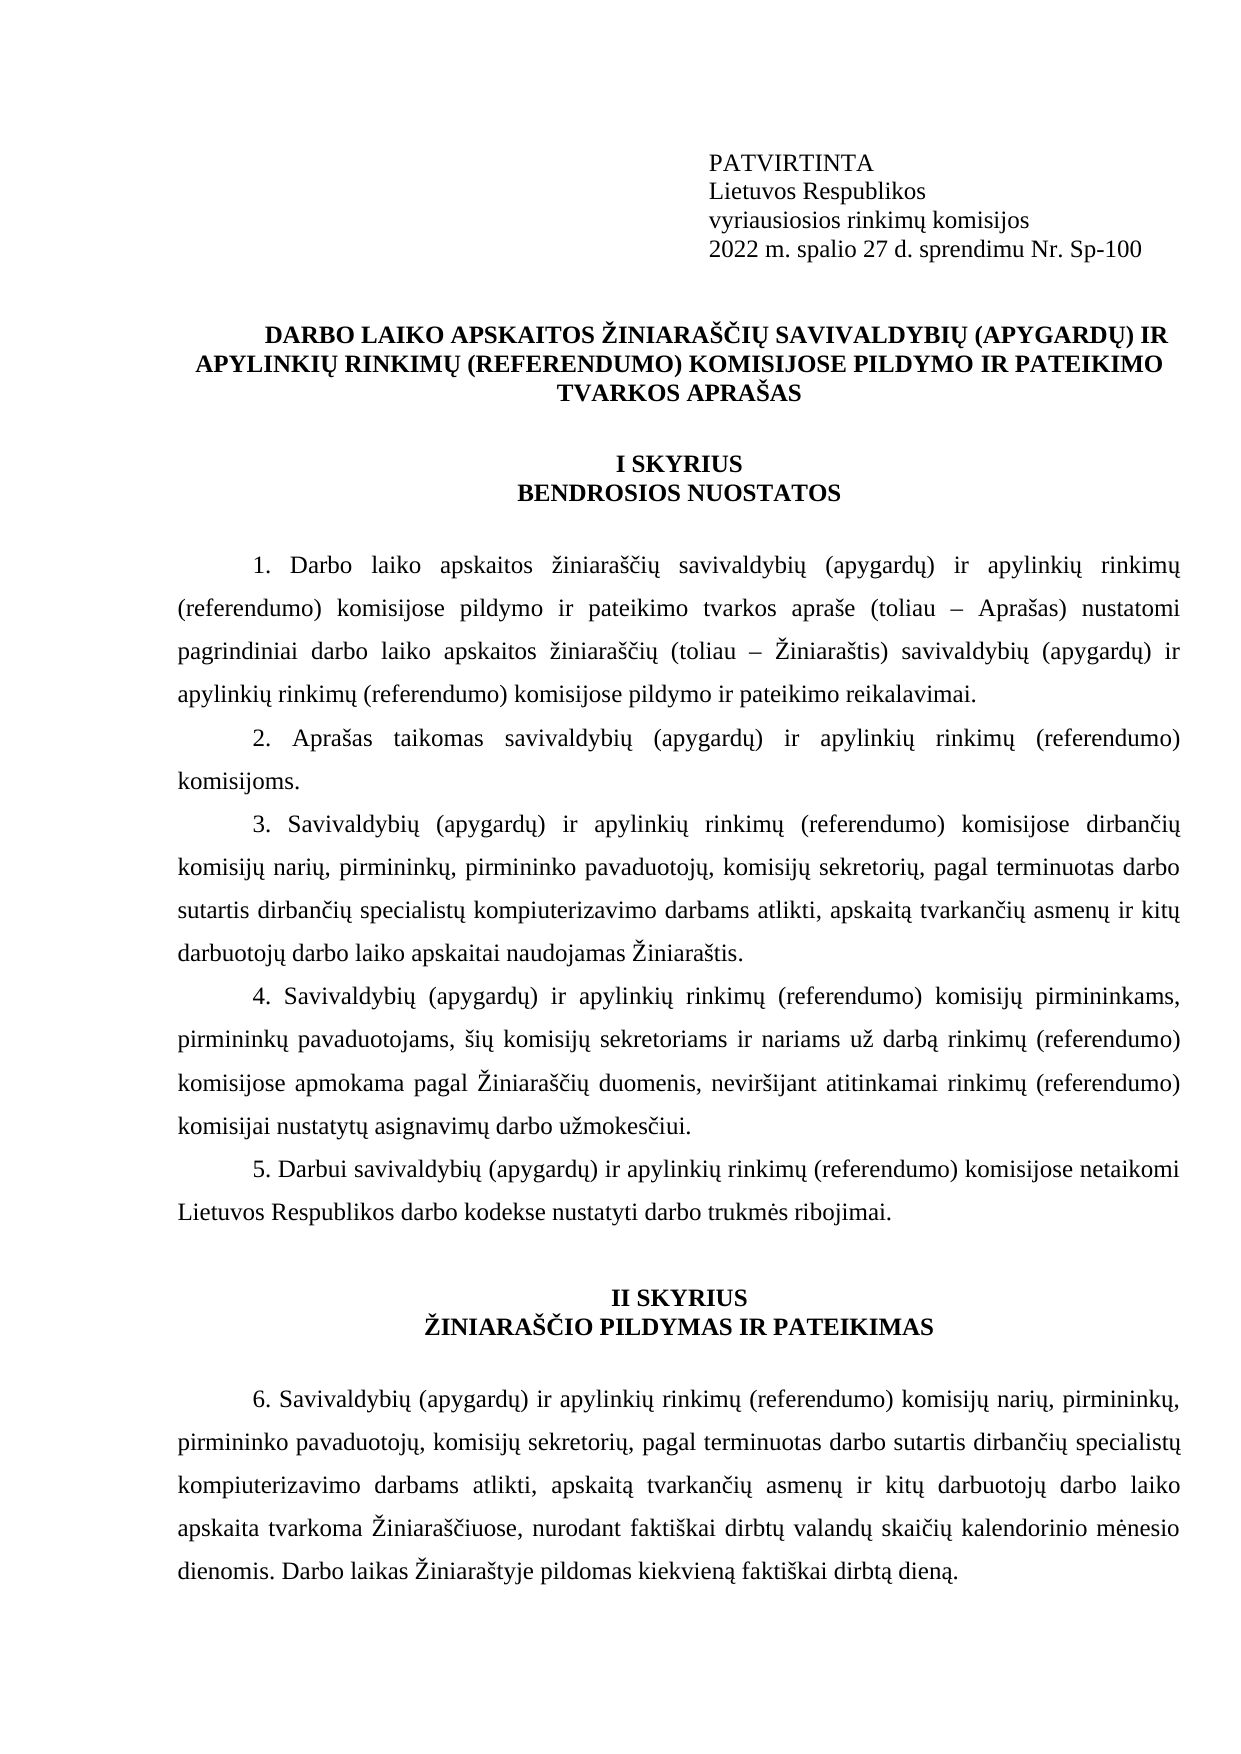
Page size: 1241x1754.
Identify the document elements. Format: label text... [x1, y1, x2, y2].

text vyriausiosios rinkimų komisijos [709, 205, 1181, 234]
text DARBO LAIKO APSKAITOS ŽINIARAŠČIŲ SAVIVALDYBIŲ (APYGARDŲ) IR APYLINKIŲ RINKIMŲ (REFERENDUMO) KOMISIJOSE PILDYMO IR PATEIKIMO TVARKOS APRAŠAS [177, 320, 1181, 406]
text 2022 m. spalio 27 d. sprendimu Nr. Sp-100 [709, 234, 1181, 263]
text ŽINIARAŠČIO PILDYMAS IR PATEIKIMAS [177, 1312, 1181, 1341]
text PATVIRTINTA [709, 148, 1181, 176]
text II SKYRIUS [177, 1283, 1181, 1312]
text Lietuvos Respublikos [709, 176, 1181, 205]
text 5. Darbui savivaldybių (apygardų) ir apylinkių rinkimų (referendumo) komisijose netaikomi Lietuvos Respublikos darbo kodekse nustatyti darbo trukmės ribojimai. [177, 1154, 1181, 1226]
text 1. Darbo laiko apskaitos žiniaraščių savivaldybių (apygardų) ir apylinkių rinkimų (referendumo) komisijose pildymo ir pateikimo tvarkos apraše (toliau – Aprašas) nustatomi pagrindiniai darbo laiko apskaitos žiniaraščių (toliau – Žiniaraštis) savivaldybių (apygardų) ir apylinkių rinkimų (referendumo) komisijose pildymo ir pateikimo reikalavimai. [177, 550, 1181, 708]
text 2. Aprašas taikomas savivaldybių (apygardų) ir apylinkių rinkimų (referendumo) komisijoms. [177, 723, 1181, 794]
text 6. Savivaldybių (apygardų) ir apylinkių rinkimų (referendumo) komisijų narių, pirmininkų, pirmininko pavaduotojų, komisijų sekretorių, pagal terminuotas darbo sutartis dirbančių specialistų kompiuterizavimo darbams atlikti, apskaitą tvarkančių asmenų ir kitų darbuotojų darbo laiko apskaita tvarkoma Žiniaraščiuose, nurodant faktiškai dirbtų valandų skaičių kalendorinio mėnesio dienomis. Darbo laikas Žiniaraštyje pildomas kiekvieną faktiškai dirbtą dieną. [177, 1384, 1181, 1585]
text BENDROSIOS NUOSTATOS [177, 478, 1181, 507]
subtitle 3. Savivaldybių (apygardų) ir apylinkių rinkimų (referendumo) komisijose dirbančių komisijų narių, pirmininkų, pirmininko pavaduotojų, komisijų sekretorių, pagal terminuotas darbo sutartis dirbančių specialistų kompiuterizavimo darbams atlikti, apskaitą tvarkančių asmenų ir kitų darbuotojų darbo laiko apskaitai naudojamas Žiniaraštis. [177, 809, 1181, 967]
text I SKYRIUS [177, 449, 1181, 478]
text 4. Savivaldybių (apygardų) ir apylinkių rinkimų (referendumo) komisijų pirmininkams, pirmininkų pavaduotojams, šių komisijų sekretoriams ir nariams už darbą rinkimų (referendumo) komisijose apmokama pagal Žiniaraščių duomenis, neviršijant atitinkamai rinkimų (referendumo) komisijai nustatytų asignavimų darbo užmokesčiui. [177, 981, 1181, 1139]
